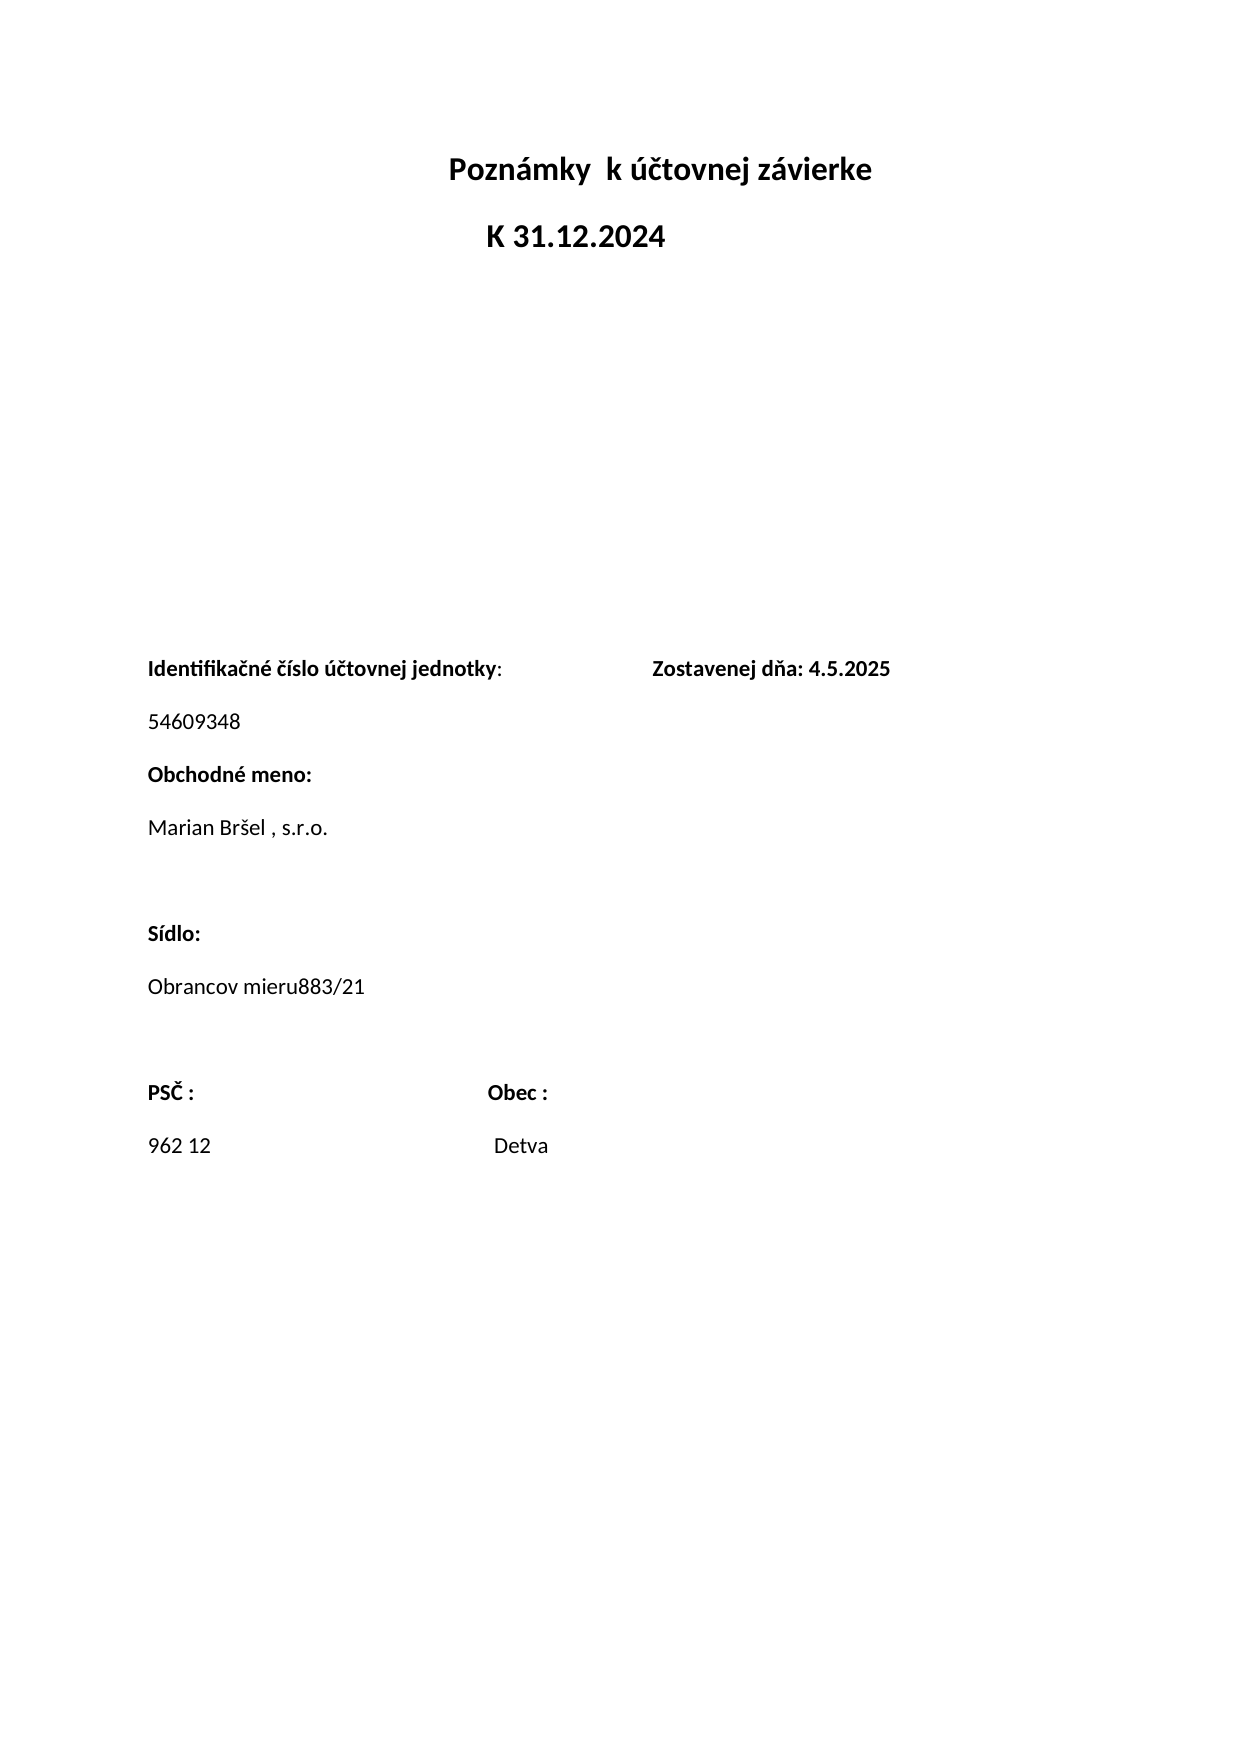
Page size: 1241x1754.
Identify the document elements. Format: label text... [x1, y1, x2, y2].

text 962 12 Detva [148, 1131, 1093, 1159]
text Obrancov mieru883/21 [148, 972, 1093, 1000]
text K 31.12.2024 [148, 215, 1093, 256]
text Obchodné meno: [148, 760, 1093, 788]
text 54609348 [148, 707, 1093, 735]
text PSČ : Obec : [148, 1078, 1093, 1106]
text Marian Bršel , s.r.o. [148, 813, 1093, 841]
text Identifikačné číslo účtovnej jednotky: Zostavenej dňa: 4.5.2025 [148, 654, 1093, 682]
text Poznámky k účtovnej závierke [148, 148, 1093, 188]
text Sídlo: [148, 919, 1093, 947]
